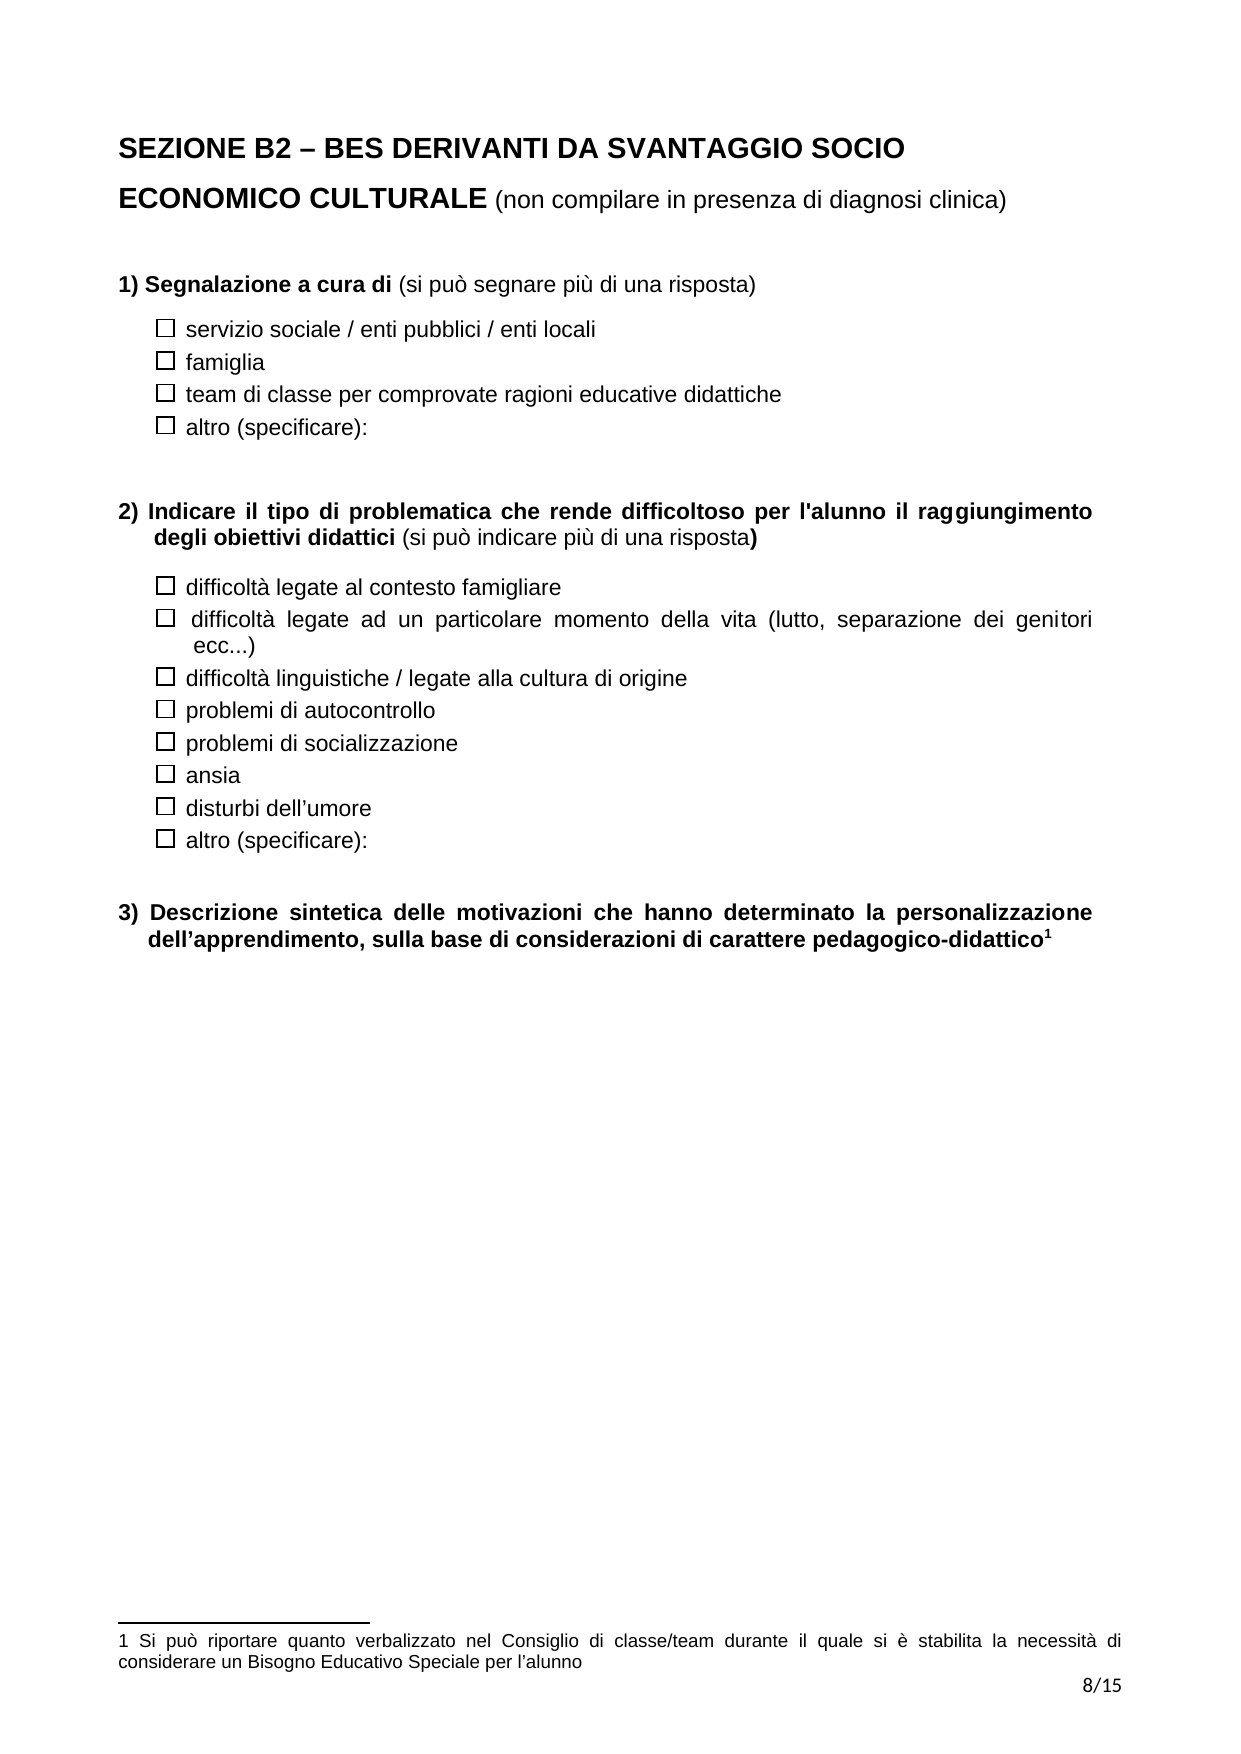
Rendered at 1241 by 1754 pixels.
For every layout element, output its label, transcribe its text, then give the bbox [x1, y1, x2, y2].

text difficoltà legate al contesto famigliare [156, 574, 1092, 600]
text difficoltà legate ad un particolare momento della vita (lutto, separazione dei geni­tori ecc...) [156, 606, 1092, 659]
text problemi di autocontrollo [156, 697, 1092, 724]
text disturbi dell’umore [156, 794, 1092, 821]
text famiglia [156, 348, 1092, 375]
text 2) Indicare il tipo di problematica che rende difficoltoso per l'alunno il rag­giungimento degli obiettivi didattici (si può indicare più di una risposta) [118, 498, 1093, 550]
text ansia [156, 762, 1092, 788]
text difficoltà linguistiche / legate alla cultura di origine [156, 665, 1092, 691]
text altro (specificare): [156, 413, 1092, 440]
text SEZIONE B2 – BES DERIVANTI DA SVANTAGGIO SOCIO ECONOMICO CULTURA­LE (non compilare in presenza di diagnosi clinica) [118, 131, 1092, 214]
text Si può riportare quanto verbalizzato nel Consiglio di classe/team durante il quale si è stabilita la necessità di considerare un Bisogno Educativo Speciale per l’alunno [118, 1629, 1122, 1673]
text servizio sociale / enti pubblici / enti locali [156, 316, 1092, 343]
text 3) Descrizione sintetica delle motivazioni che hanno determinato la personalizzazio­ne dell’apprendimento, sulla base di considerazioni di carattere pedagogico-didattico [118, 899, 1093, 952]
text altro (specificare): [156, 827, 1092, 853]
text 1) Segnalazione a cura di (si può segnare più di una risposta) [118, 271, 1093, 297]
text problemi di socializzazione [156, 729, 1092, 756]
text team di classe per comprovate ragioni educative didattiche [156, 381, 1092, 407]
